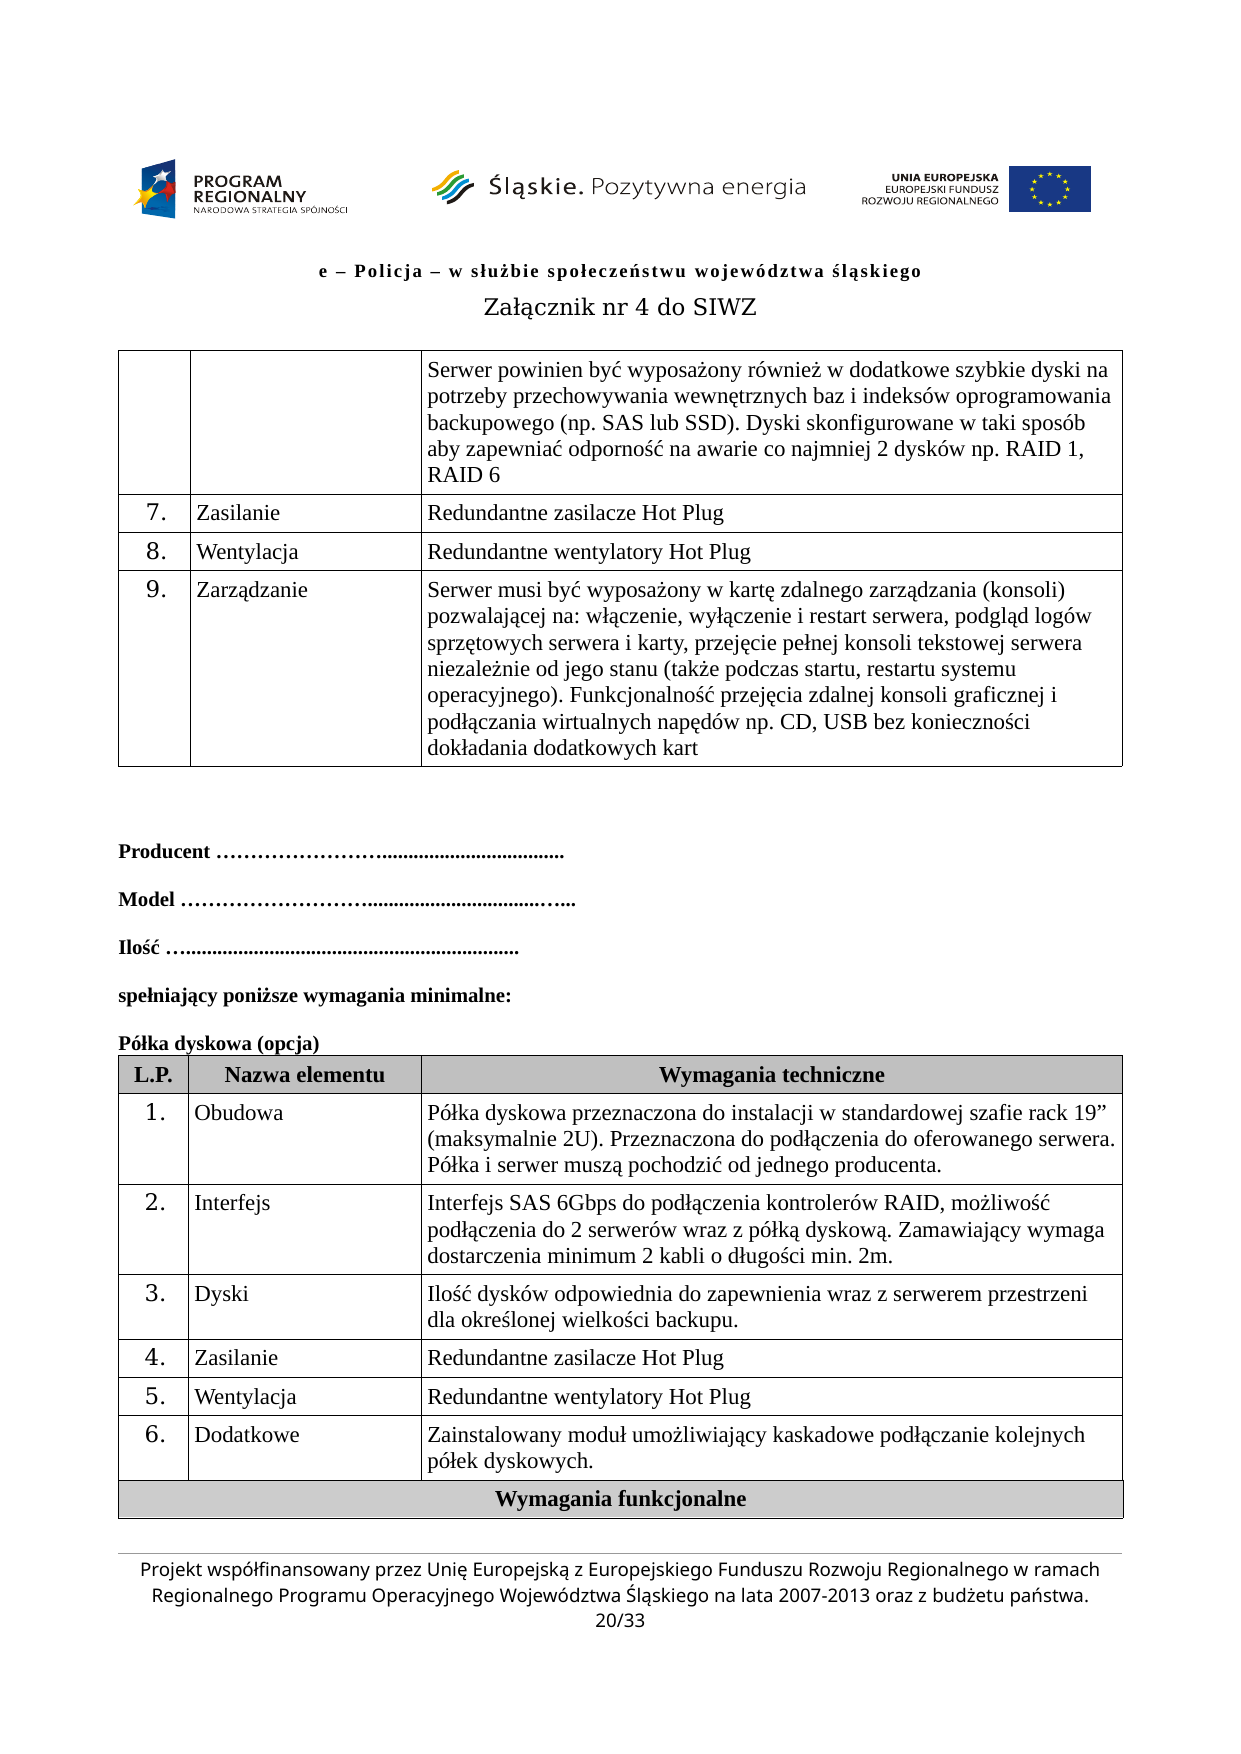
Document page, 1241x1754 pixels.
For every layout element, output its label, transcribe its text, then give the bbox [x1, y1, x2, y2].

table_cell [119, 1416, 188, 1479]
table_cell Dyski [189, 1275, 421, 1338]
table_cell [119, 1275, 188, 1338]
table_cell Zarządzanie [191, 571, 421, 766]
table_cell Wentylacja [189, 1378, 421, 1415]
table_cell [119, 571, 190, 766]
table_cell Redundantne zasilacze Hot Plug [422, 1340, 1122, 1377]
table_cell Wentylacja [191, 533, 421, 570]
table_cell [119, 1378, 188, 1415]
table_cell Dodatkowe [189, 1416, 421, 1479]
table_cell [119, 1094, 188, 1184]
table_cell Zainstalowany moduł umożliwiający kaskadowe podłączanie kolejnych półek dyskowych. [422, 1416, 1122, 1479]
table_cell Zasilanie [191, 495, 421, 532]
text Producent ……………………................................... [118, 838, 1122, 863]
table_cell Interfejs SAS 6Gbps do podłączenia kontrolerów RAID, możliwość podłączenia do 2 serwerów wraz z półką dyskową. Zamawiający wymaga dostarczenia minimum 2 kabli o długości min. 2m. [422, 1185, 1122, 1274]
table_cell [119, 1340, 188, 1377]
table_cell [119, 495, 190, 532]
text spełniający poniższe wymagania minimalne: [118, 983, 1122, 1007]
table_cell Redundantne zasilacze Hot Plug [422, 495, 1122, 532]
table_cell [119, 351, 190, 493]
table_header L.P. [119, 1056, 188, 1093]
table_cell Redundantne wentylatory Hot Plug [422, 533, 1122, 570]
table_cell Ilość dysków odpowiednia do zapewnienia wraz z serwerem przestrzeni dla określonej wielkości backupu. [422, 1275, 1122, 1338]
table_cell Serwer musi być wyposażony w kartę zdalnego zarządzania (konsoli) pozwalającej na: włączenie, wyłączenie i restart serwera, podgląd logów sprzętowych serwera i karty, przejęcie pełnej konsoli tekstowej serwera niezależnie od jego stanu (także podczas startu, restartu systemu operacyjnego). Funkcjonalność przejęcia zdalnej konsoli graficznej i podłączania wirtualnych napędów np. CD, USB bez konieczności dokładania dodatkowych kart [422, 571, 1122, 766]
table_header Wymagania techniczne [422, 1056, 1122, 1093]
text Ilość …................................................................ [118, 935, 1122, 959]
table_cell [119, 1185, 188, 1274]
text Model ……………………….................................…... [118, 887, 1122, 911]
table_cell Zasilanie [189, 1340, 421, 1377]
table_cell Redundantne wentylatory Hot Plug [422, 1378, 1122, 1415]
table_cell Półka dyskowa przeznaczona do instalacji w standardowej szafie rack 19” (maksymalnie 2U). Przeznaczona do podłączenia do oferowanego serwera. Półka i serwer muszą pochodzić od jednego producenta. [422, 1094, 1122, 1184]
table_header Wymagania funkcjonalne [119, 1481, 1123, 1517]
text Półka dyskowa (opcja) [118, 1031, 1122, 1055]
table_cell Obudowa [189, 1094, 421, 1184]
table_header Nazwa elementu [189, 1056, 421, 1093]
table_cell Interfejs [189, 1185, 421, 1274]
table_cell [119, 533, 190, 570]
table_cell Serwer powinien być wyposażony również w dodatkowe szybkie dyski na potrzeby przechowywania wewnętrznych baz i indeksów oprogramowania backupowego (np. SAS lub SSD). Dyski skonfigurowane w taki sposób aby zapewniać odporność na awarie co najmniej 2 dysków np. RAID 1, RAID 6 [422, 351, 1122, 493]
table_cell [191, 351, 421, 493]
